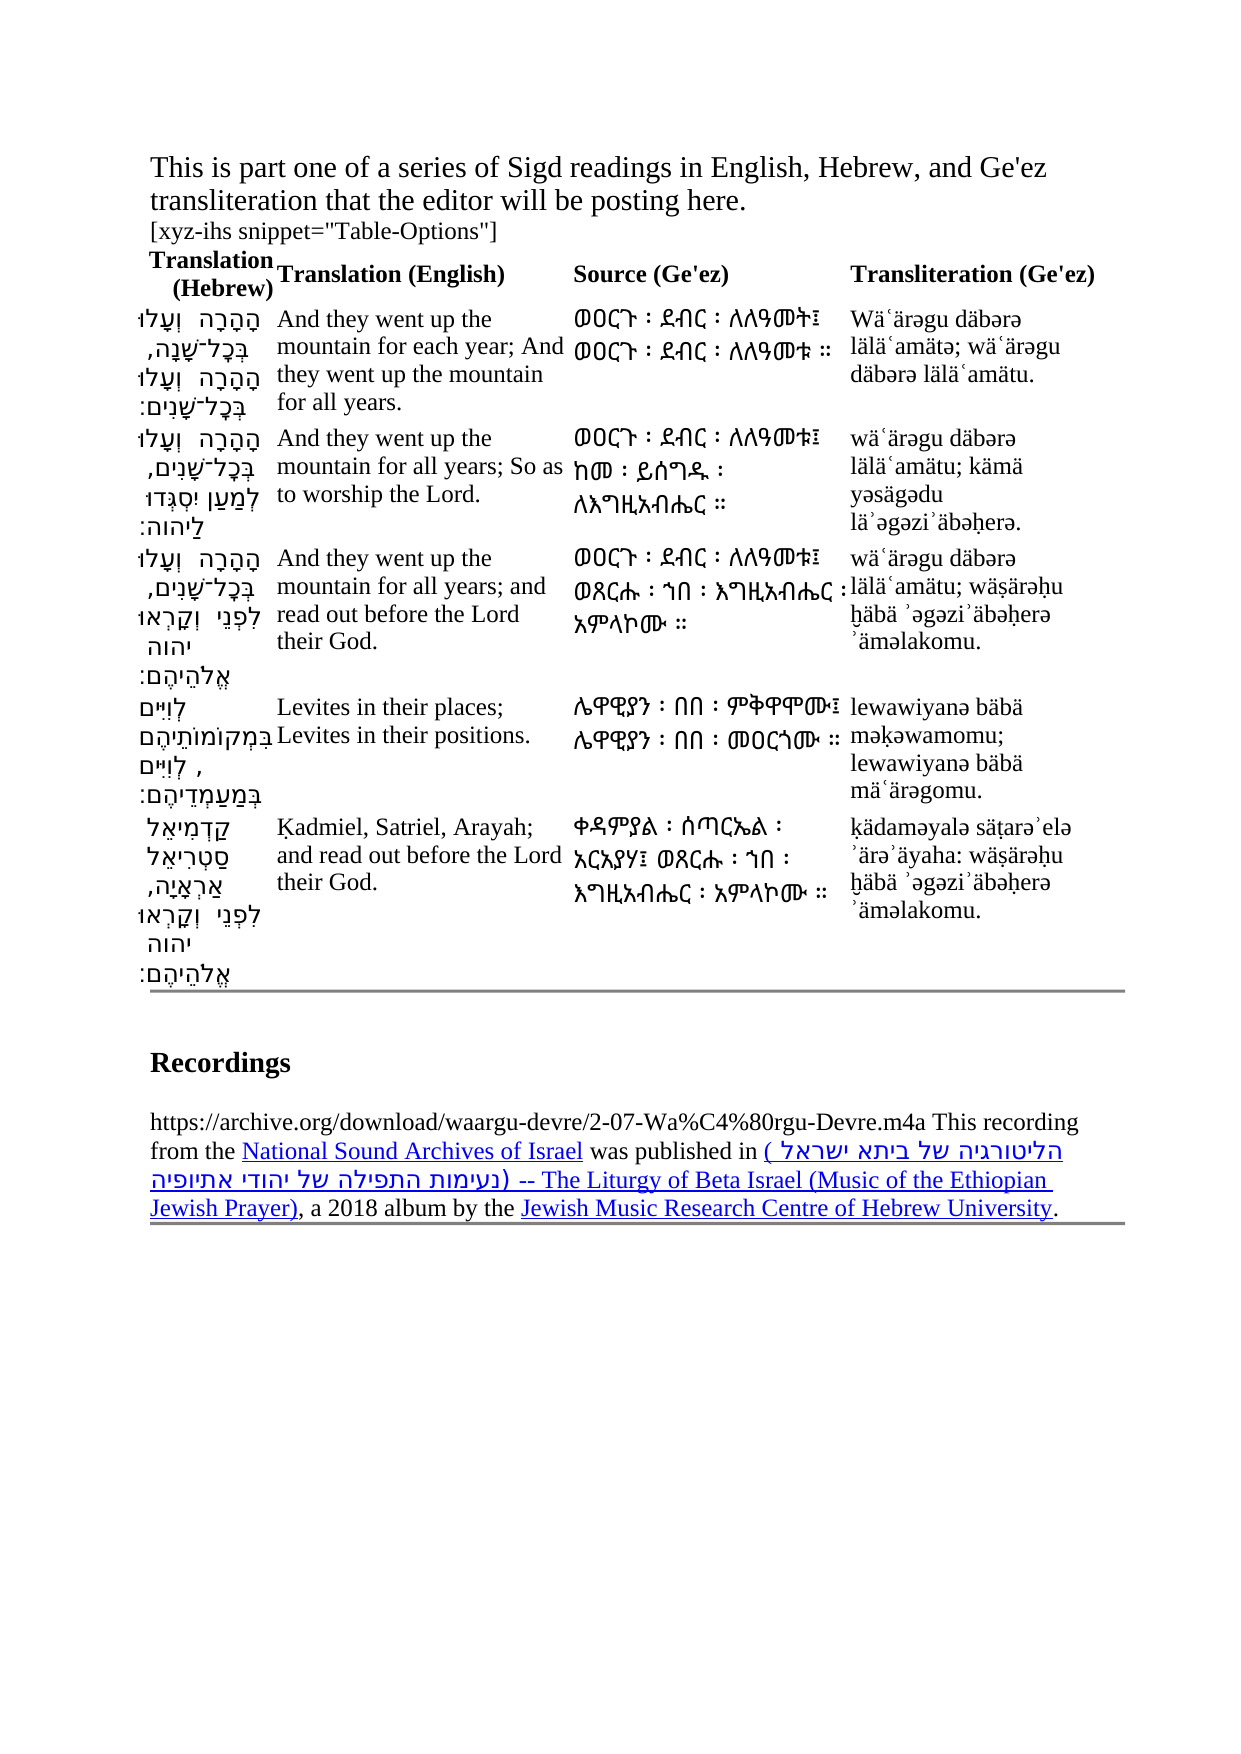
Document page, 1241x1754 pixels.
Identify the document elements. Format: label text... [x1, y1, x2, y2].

table_cell ሌዋዊያን ፡ በበ ፡ ምቅዋሞሙ፤ ሌዋዊያን ፡ በበ ፡ መዐርጎሙ ። [572, 692, 848, 811]
table_cell Levites in their places; Levites in their positions. [275, 692, 572, 811]
table_cell lewawiyanə bäbä məḳəwamomu; lewawiyanə bäbä mäʿärəgomu. [849, 692, 1104, 811]
table_cell ቀዳምያል ፡ ሰጣርኤል ፡ አርአያሃ፤ ወጸርሑ ፡ ኀበ ፡ እግዚአብሔር ፡ አምላኮሙ ። [572, 811, 848, 989]
table_cell wäʿärəgu däbərə läläʿamätu; kämä yəsägədu läʾəgəziʾäbəḥerə. [849, 423, 1104, 543]
table_cell וְעָלוּ‎ הָהָרָה בְּכׇל־שָׁנִים, וְקָרְאוּ‎ לִפְנֵי יהוה אֱלֹהֵיהֶם׃ [137, 543, 275, 692]
text [150, 1226, 1090, 1249]
table_cell And they went up the mountain for each year; And they went up the mountain for all years. [275, 303, 572, 423]
subtitle Recordings [150, 1047, 1090, 1079]
text https://archive.org/download/waargu-devre/2-07-Wa%C4%80rgu-Devre.m4a This recording from the National Sound Archives of Israel was published in (הליטורגיה של ביתא ישראל (נעימות התפילה של יהודי אתיופיה -- The Liturgy of Beta Israel (Music of the Ethiopian Jewish Prayer), a 2018 album by the Jewish Music Research Centre of Hebrew University. [150, 1108, 1090, 1221]
table_cell And they went up the mountain for all years; So as to worship the Lord. [275, 423, 572, 543]
table_cell ወዐርጉ ፡ ደብር ፡ ለለዓመቱ፤ ከመ ፡ ይሰግዱ ፡ ለእግዚአብሔር ። [572, 423, 848, 543]
table_header Translation (English) [275, 245, 572, 303]
table_cell Wäʿärəgu däbərə läläʿamätə; wäʿärəgu däbərə läläʿamätu. [849, 303, 1104, 423]
table_cell And they went up the mountain for all years; and read out before the Lord their God. [275, 543, 572, 692]
text This is part one of a series of Sigd readings in English, Hebrew, and Ge'ez transliteration that the editor will be posting here. [150, 150, 1090, 217]
table_header Translation (Hebrew) [137, 245, 275, 303]
table_cell ḳädaməyalə säṭarəʾelə ʾärəʾäyaha: wäṣärəḥu ḫäbä ʾəgəziʾäbəḥerə ʾäməlakomu. [849, 811, 1104, 989]
table_cell לְוִיִּים‎ בִּמְקוֹמוֹתֵיהֶם, לְוִיִּים‎ בְּמַעַמְדֵיהֶם׃ [137, 692, 275, 811]
table_cell וְעָלוּ‎ הָהָרָה בְּכׇל־שָׁנִים, לְמַעַן יִסְגְּדוּ לַיהוה׃ [137, 423, 275, 543]
table_cell ወዐርጉ ፡ ደብር ፡ ለለዓመት፤ ወዐርጉ ፡ ደብር ፡ ለለዓመቱ ። [572, 303, 848, 423]
table_header Transliteration (Ge'ez) [849, 245, 1104, 303]
table_cell wäʿärəgu däbərə läläʿamätu; wäṣärəḥu ḫäbä ʾəgəziʾäbəḥerə ʾäməlakomu. [849, 543, 1104, 692]
table_cell וְעָלוּ‎ הָהָרָה בְּכׇל־שָׁנָה, וְעָלוּ‎ הָהָרָה בְּכׇל־שָׁנִים׃ [137, 303, 275, 423]
table_header Source (Ge'ez) [572, 245, 848, 303]
table_cell ወዐርጉ ፡ ደብር ፡ ለለዓመቱ፤ ወጸርሑ ፡ ኀበ ፡ እግዚአብሔር ፡ አምላኮሙ ። [572, 543, 848, 692]
text [xyz-ihs snippet="Table-Options"] [150, 217, 1090, 244]
table_cell קַדְמִיאֵל סַטְרִיאֵל אַרְאָיָה, וְקָרְאוּ‎ לִפְנֵי יהוה אֱלֹהֵיהֶם׃ [137, 811, 275, 989]
table_cell Ḳadmiel, Satriel, Arayah; and read out before the Lord their God. [275, 811, 572, 989]
